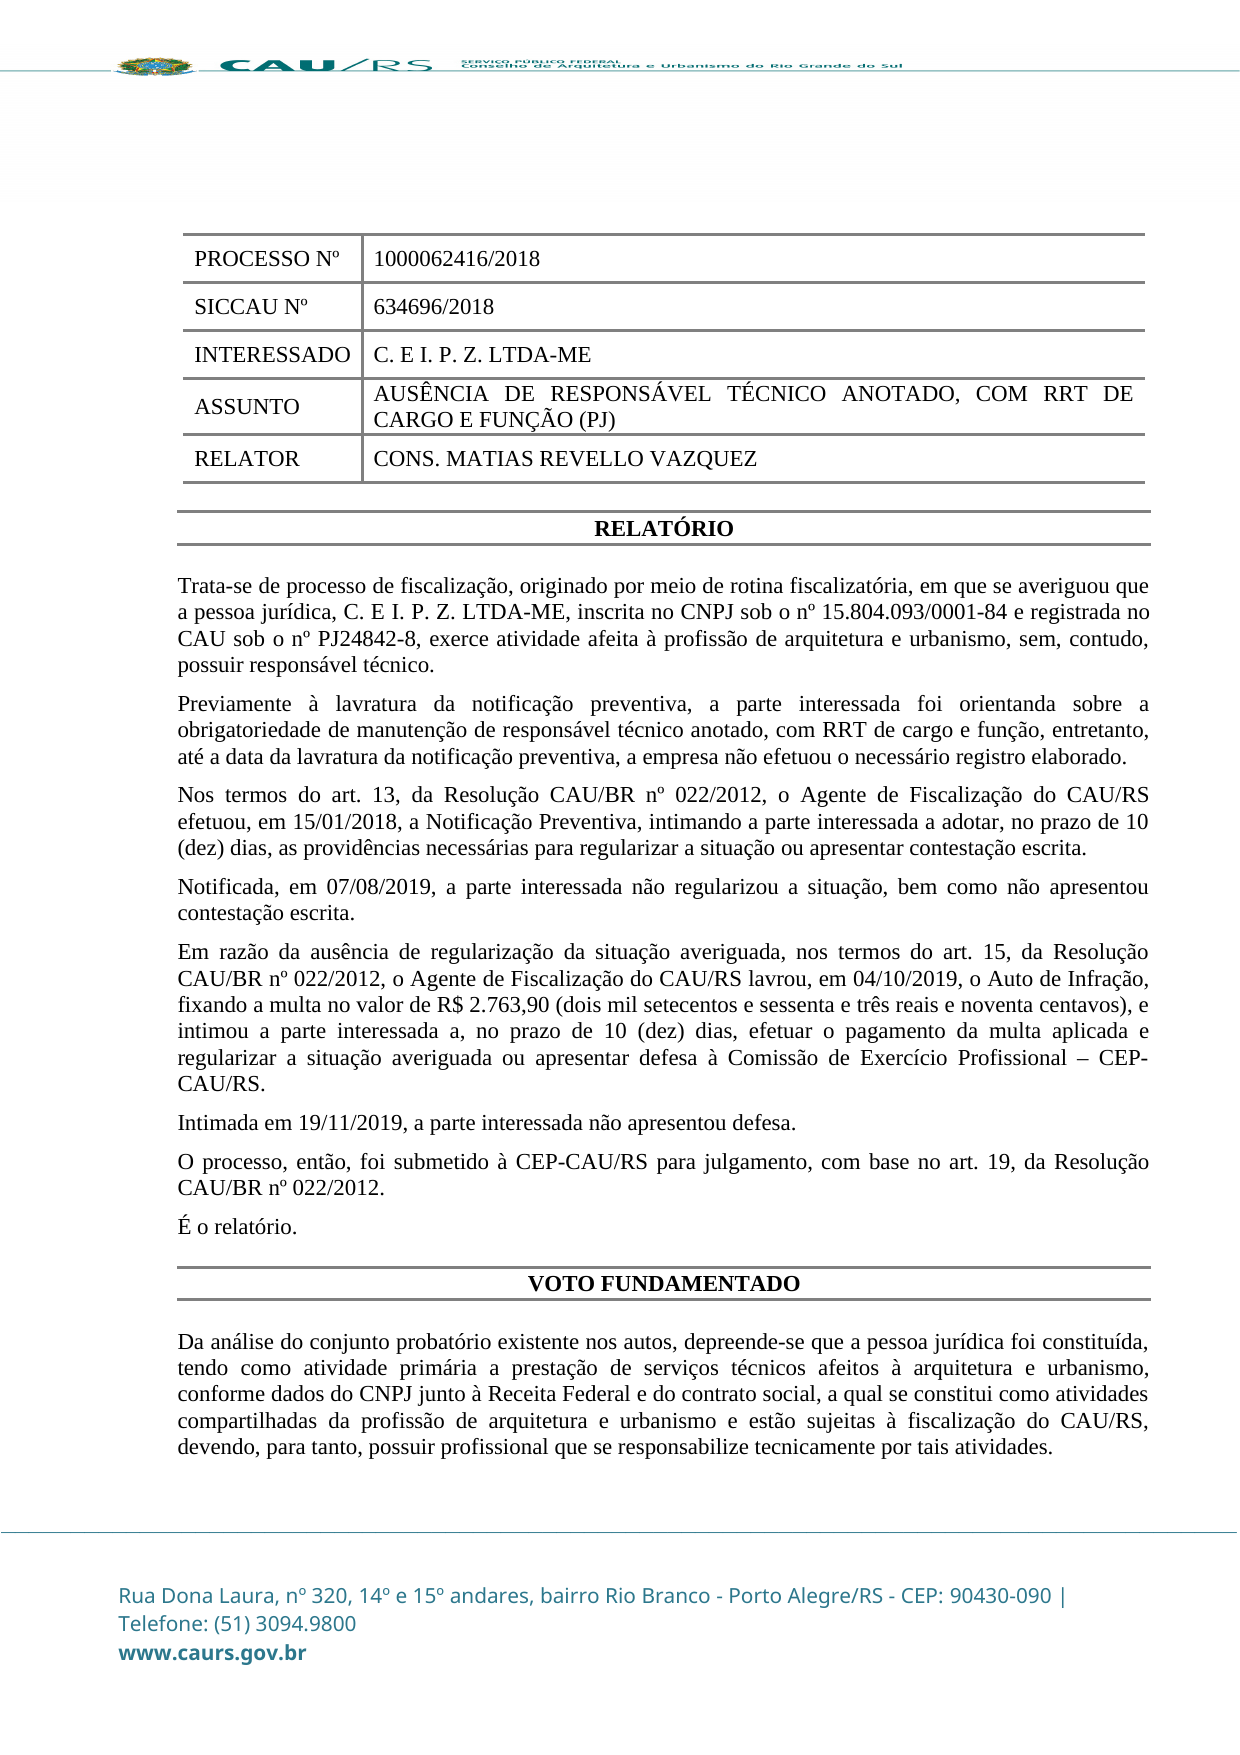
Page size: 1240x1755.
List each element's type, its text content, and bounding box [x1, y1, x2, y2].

table_cell SICCAU Nº [183, 284, 361, 329]
table_cell ASSUNTO [183, 380, 361, 433]
table_header VOTO FUNDAMENTADO [177, 1269, 1151, 1298]
text É o relatório. [177, 1213, 1151, 1239]
table_cell C. E I. P. Z. LTDA-ME [364, 332, 1145, 377]
table_cell AUSÊNCIA DE RESPONSÁVEL TÉCNICO ANOTADO, COM RRT DE CARGO E FUNÇÃO (PJ) [364, 380, 1145, 433]
table_header PROCESSO Nº [183, 236, 361, 281]
text Notificada, em 07/08/2019, a parte interessada não regularizou a situação, bem como não apresentou contestação escrita. [177, 873, 1151, 926]
table_header 1000062416/2018 [364, 236, 1145, 281]
text Previamente à lavratura da notificação preventiva, a parte interessada foi orientanda sobre a obrigatoriedade de manutenção de responsável técnico anotado, com RRT de cargo e função, entretanto, até a data da lavratura da notificação preventiva, a empresa não efetuou o necessário registro elaborado. [177, 690, 1151, 769]
text Da análise do conjunto probatório existente nos autos, depreende-se que a pessoa jurídica foi constituída, tendo como atividade primária a prestação de serviços técnicos afeitos à arquitetura e urbanismo, conforme dados do CNPJ junto à Receita Federal e do contrato social, a qual se constitui como atividades compartilhadas da profissão de arquitetura e urbanismo e estão sujeitas à fiscalização do CAU/RS, devendo, para tanto, possuir profissional que se responsabilize tecnicamente por tais atividades. [177, 1328, 1151, 1459]
table_header RELATÓRIO [177, 513, 1151, 543]
text Intimada em 19/11/2019, a parte interessada não apresentou defesa. [177, 1109, 1151, 1135]
text O processo, então, foi submetido à CEP-CAU/RS para julgamento, com base no art. 19, da Resolução CAU/BR nº 022/2012. [177, 1148, 1151, 1201]
text Em razão da ausência de regularização da situação averiguada, nos termos do art. 15, da Resolução CAU/BR nº 022/2012, o Agente de Fiscalização do CAU/RS lavrou, em 04/10/2019, o Auto de Infração, fixando a multa no valor de R$ 2.763,90 (dois mil setecentos e sessenta e três reais e noventa centavos), e intimou a parte interessada a, no prazo de 10 (dez) dias, efetuar o pagamento da multa aplicada e regularizar a situação averiguada ou apresentar defesa à Comissão de Exercício Profissional – CEP-CAU/RS. [177, 938, 1151, 1096]
text Trata-se de processo de fiscalização, originado por meio de rotina fiscalizatória, em que se averiguou que a pessoa jurídica, C. E I. P. Z. LTDA-ME, inscrita no CNPJ sob o nº 15.804.093/0001-84 e registrada no CAU sob o nº PJ24842-8, exerce atividade afeita à profissão de arquitetura e urbanismo, sem, contudo, possuir responsável técnico. [177, 572, 1151, 677]
text Nos termos do art. 13, da Resolução CAU/BR nº 022/2012, o Agente de Fiscalização do CAU/RS efetuou, em 15/01/2018, a Notificação Preventiva, intimando a parte interessada a adotar, no prazo de 10 (dez) dias, as providências necessárias para regularizar a situação ou apresentar contestação escrita. [177, 782, 1151, 861]
table_cell RELATOR [183, 436, 361, 481]
table_cell 634696/2018 [364, 284, 1145, 329]
table_cell CONS. MATIAS REVELLO VAZQUEZ [364, 436, 1145, 481]
table_cell INTERESSADO [183, 332, 361, 377]
